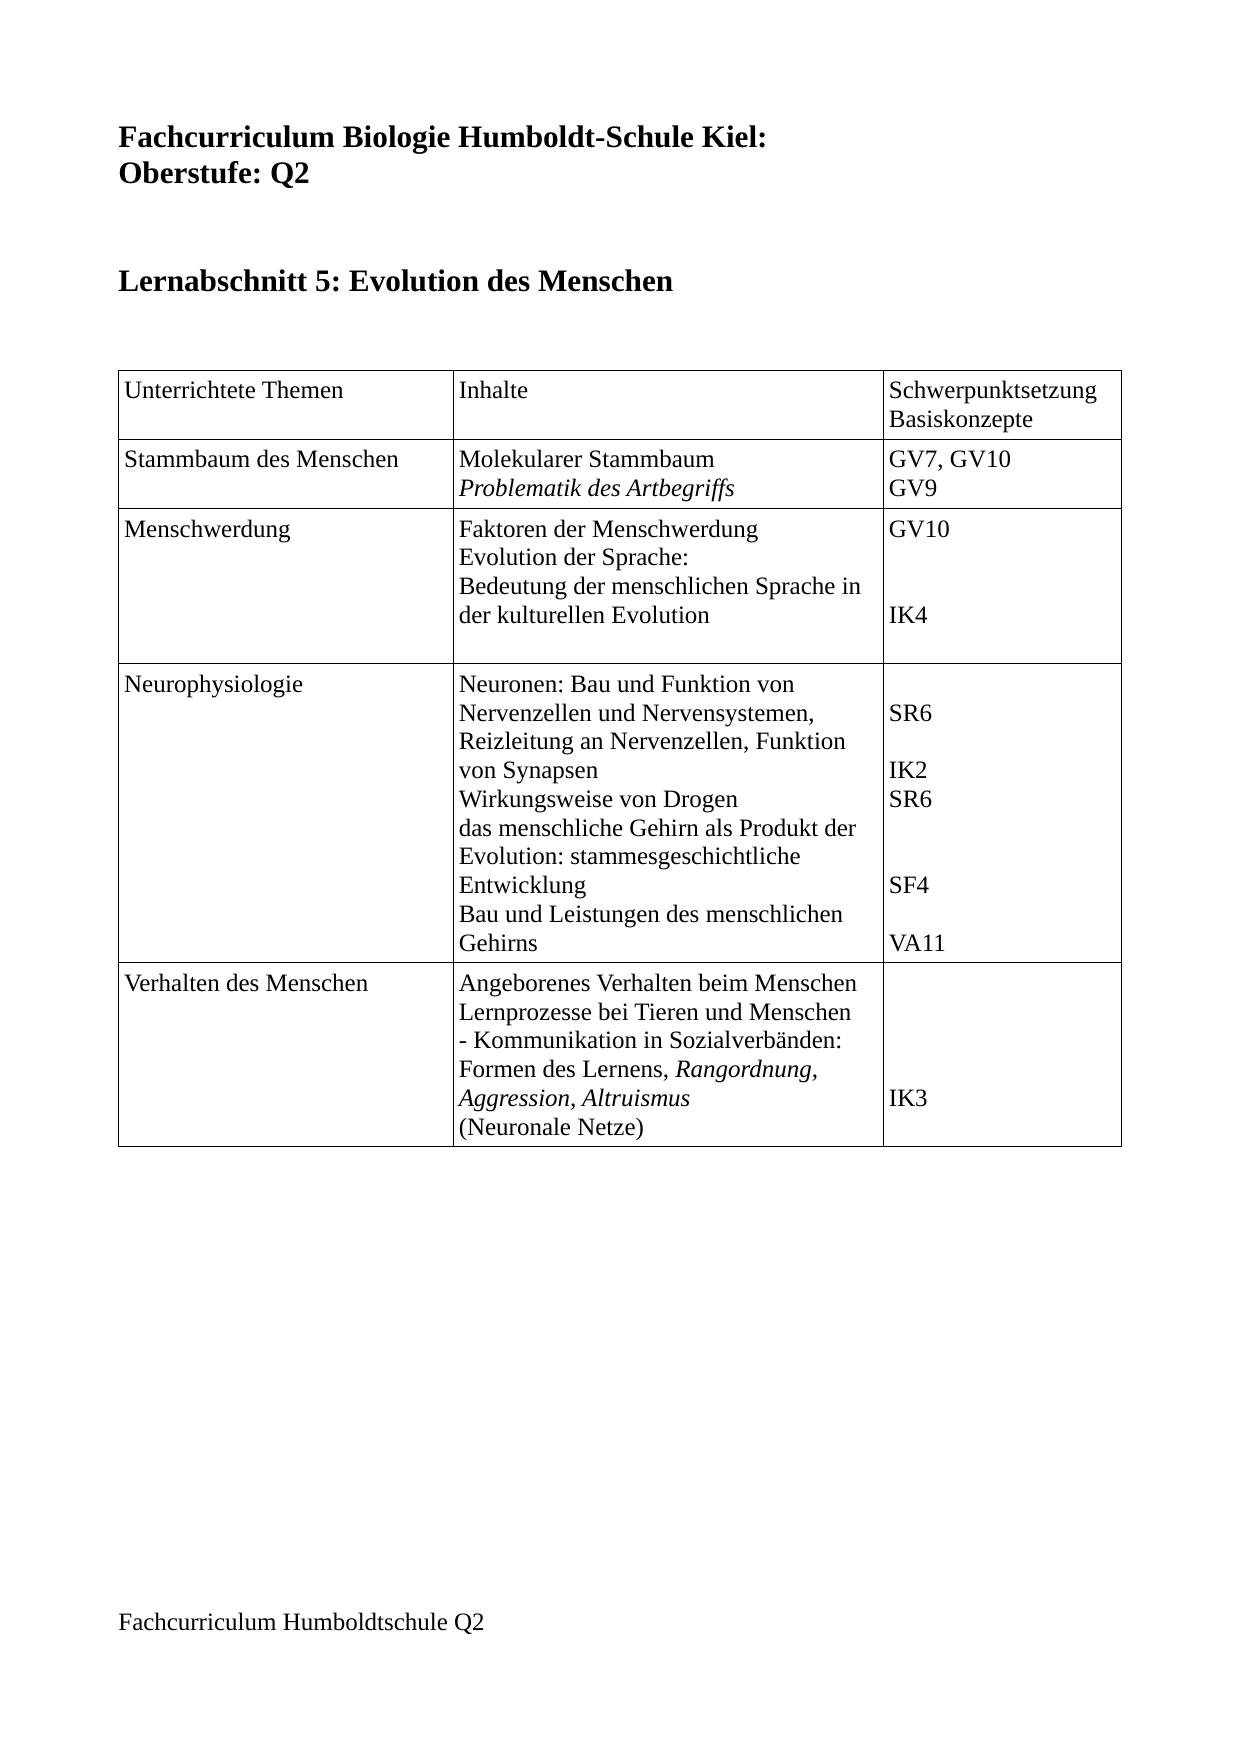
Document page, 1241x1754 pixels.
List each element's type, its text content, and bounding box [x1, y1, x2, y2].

table_cell Stammbaum des Menschen [119, 440, 453, 508]
table_cell Molekularer Stammbaum Problematik des Artbegriffs [454, 440, 883, 508]
table_cell Angeborenes Verhalten beim Menschen Lernprozesse bei Tieren und Menschen - Kommunikation in Sozialverbänden: Formen des Lernens, Rangordnung, Aggression, Altruismus (Neuronale Netze) [454, 963, 883, 1146]
table_cell Verhalten des Menschen [119, 963, 453, 1146]
table_header Schwerpunktsetzung Basiskonzepte [884, 371, 1121, 439]
table_cell SR6 IK2 SR6 SF4 VA11 [884, 664, 1121, 962]
table_header Unterrichtete Themen [119, 371, 453, 439]
text Oberstufe: Q2 [118, 154, 1122, 190]
table_cell Neuronen: Bau und Funktion von Nervenzellen und Nervensystemen, Reizleitung an Nervenzellen, Funktion von Synapsen Wirkungsweise von Drogen das menschliche Gehirn als Produkt der Evolution: stammesgeschichtliche Entwicklung Bau und Leistungen des menschlichen Gehirns [454, 664, 883, 962]
table_cell IK3 [884, 963, 1121, 1146]
table_cell GV7, GV10 GV9 [884, 440, 1121, 508]
table_cell Menschwerdung [119, 509, 453, 663]
table_cell GV10 IK4 [884, 509, 1121, 663]
table_cell Faktoren der Menschwerdung Evolution der Sprache: Bedeutung der menschlichen Sprache in der kulturellen Evolution [454, 509, 883, 663]
text Fachcurriculum Biologie Humboldt-Schule Kiel: [118, 118, 1122, 154]
text Lernabschnitt 5: Evolution des Menschen [118, 262, 1122, 298]
table_header Inhalte [454, 371, 883, 439]
table_cell Neurophysiologie [119, 664, 453, 962]
